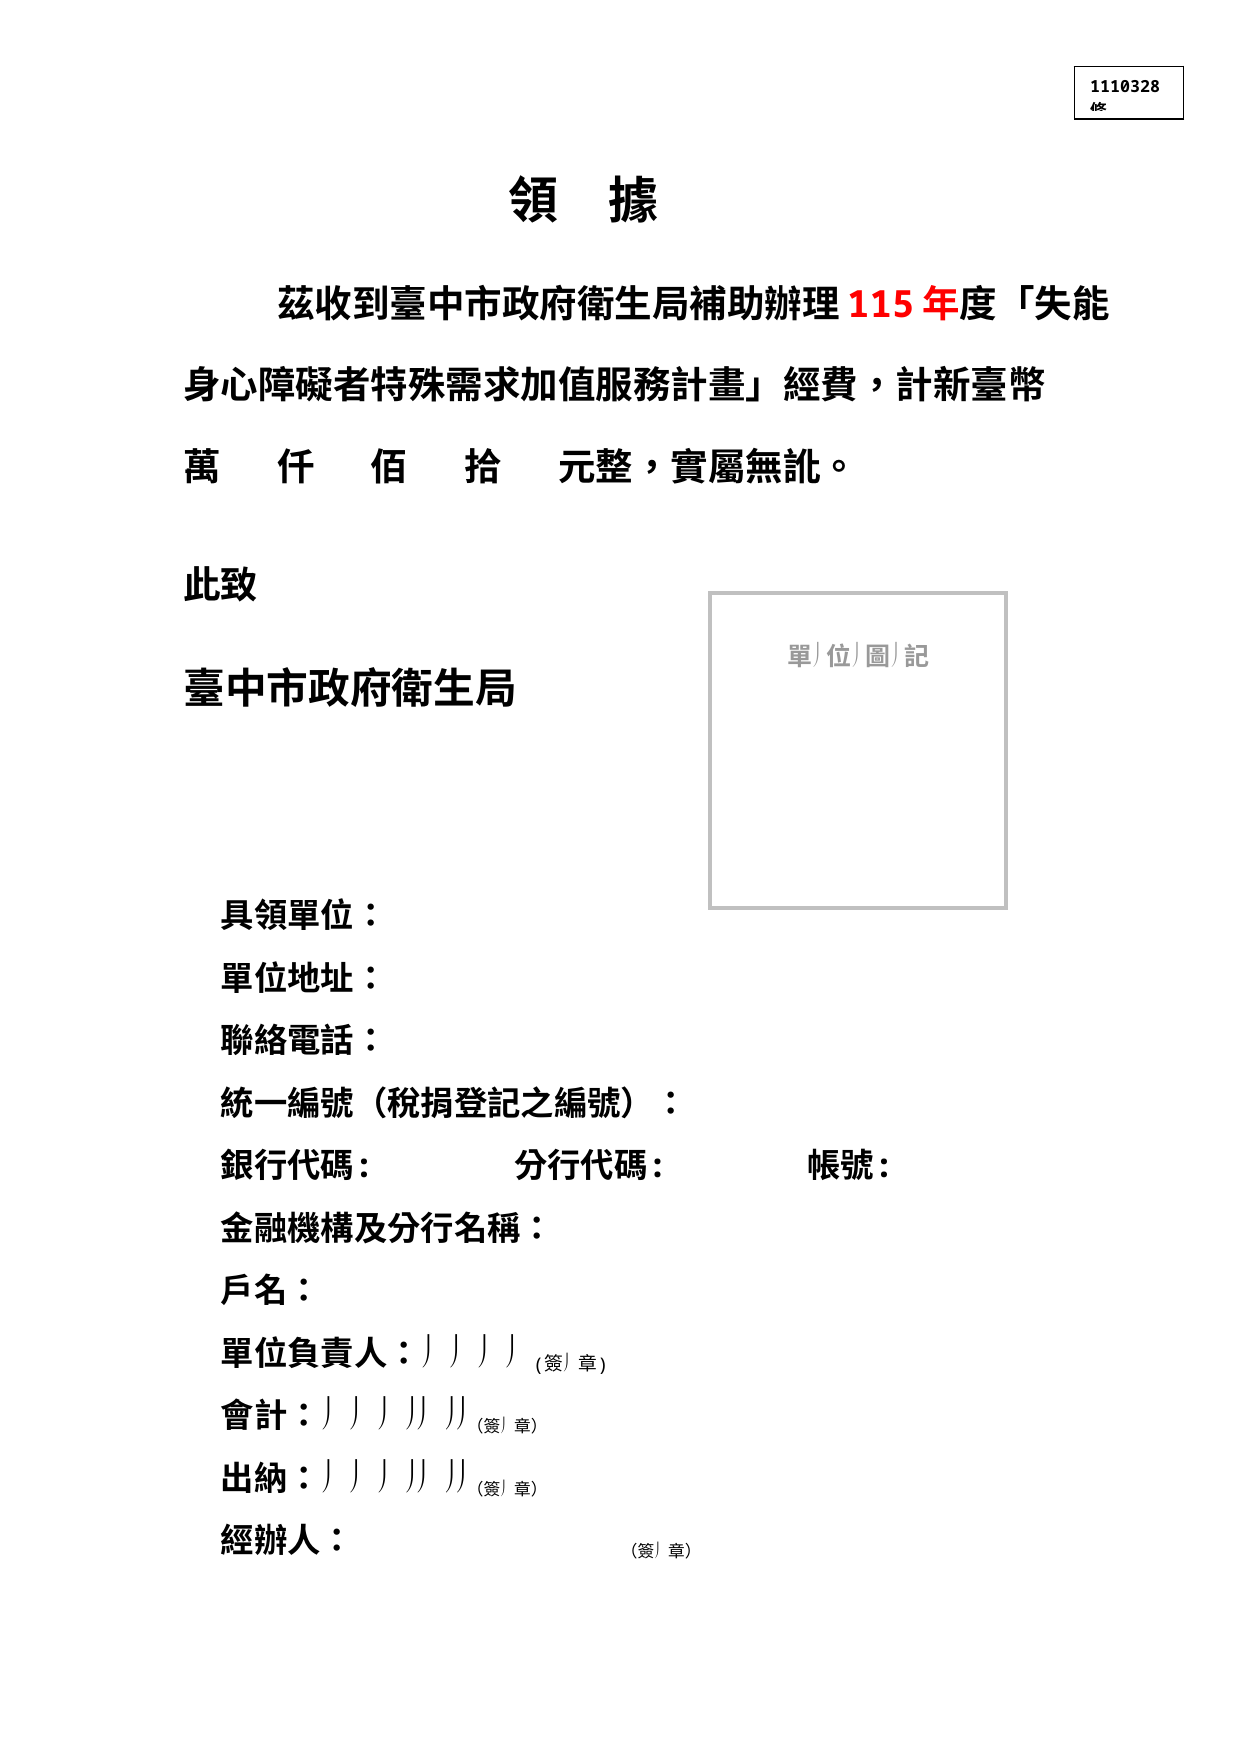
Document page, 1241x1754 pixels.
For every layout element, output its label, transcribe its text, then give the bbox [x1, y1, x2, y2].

text [1008, 655, 1052, 715]
text 出納：    （簽 章） [221, 1440, 1128, 1503]
text 經辦人： （簽 章） [221, 1503, 1128, 1565]
text 金融機構及分行名稱： [221, 1190, 1128, 1253]
text 會計：    （簽 章） [221, 1378, 1128, 1440]
text 戶名： [221, 1253, 1128, 1315]
text 1110328修 [1090, 74, 1168, 111]
text 銀行代碼: 分行代碼: 帳號: [221, 1128, 1128, 1190]
text 領 據 [183, 182, 1128, 228]
text 單 位 圖 記 [727, 636, 989, 672]
text [712, 595, 1004, 906]
text 此致 [183, 556, 1135, 610]
text 茲收到臺中市政府衛生局補助辦理115年度「失能身心障礙者特殊需求加值服務計畫」經費，計新臺幣 萬 仟 佰 拾 元整，實屬無訛。 [183, 274, 1128, 491]
text 臺中市政府衛生局 [183, 655, 708, 715]
text 統一編號（稅捐登記之編號）： [221, 1065, 1128, 1128]
text 具領單位： [221, 878, 1128, 940]
text 單位負責人：    (簽 章) [221, 1315, 1128, 1378]
text 單位地址： [221, 940, 1128, 1003]
text 聯絡電話： [221, 1003, 1128, 1065]
